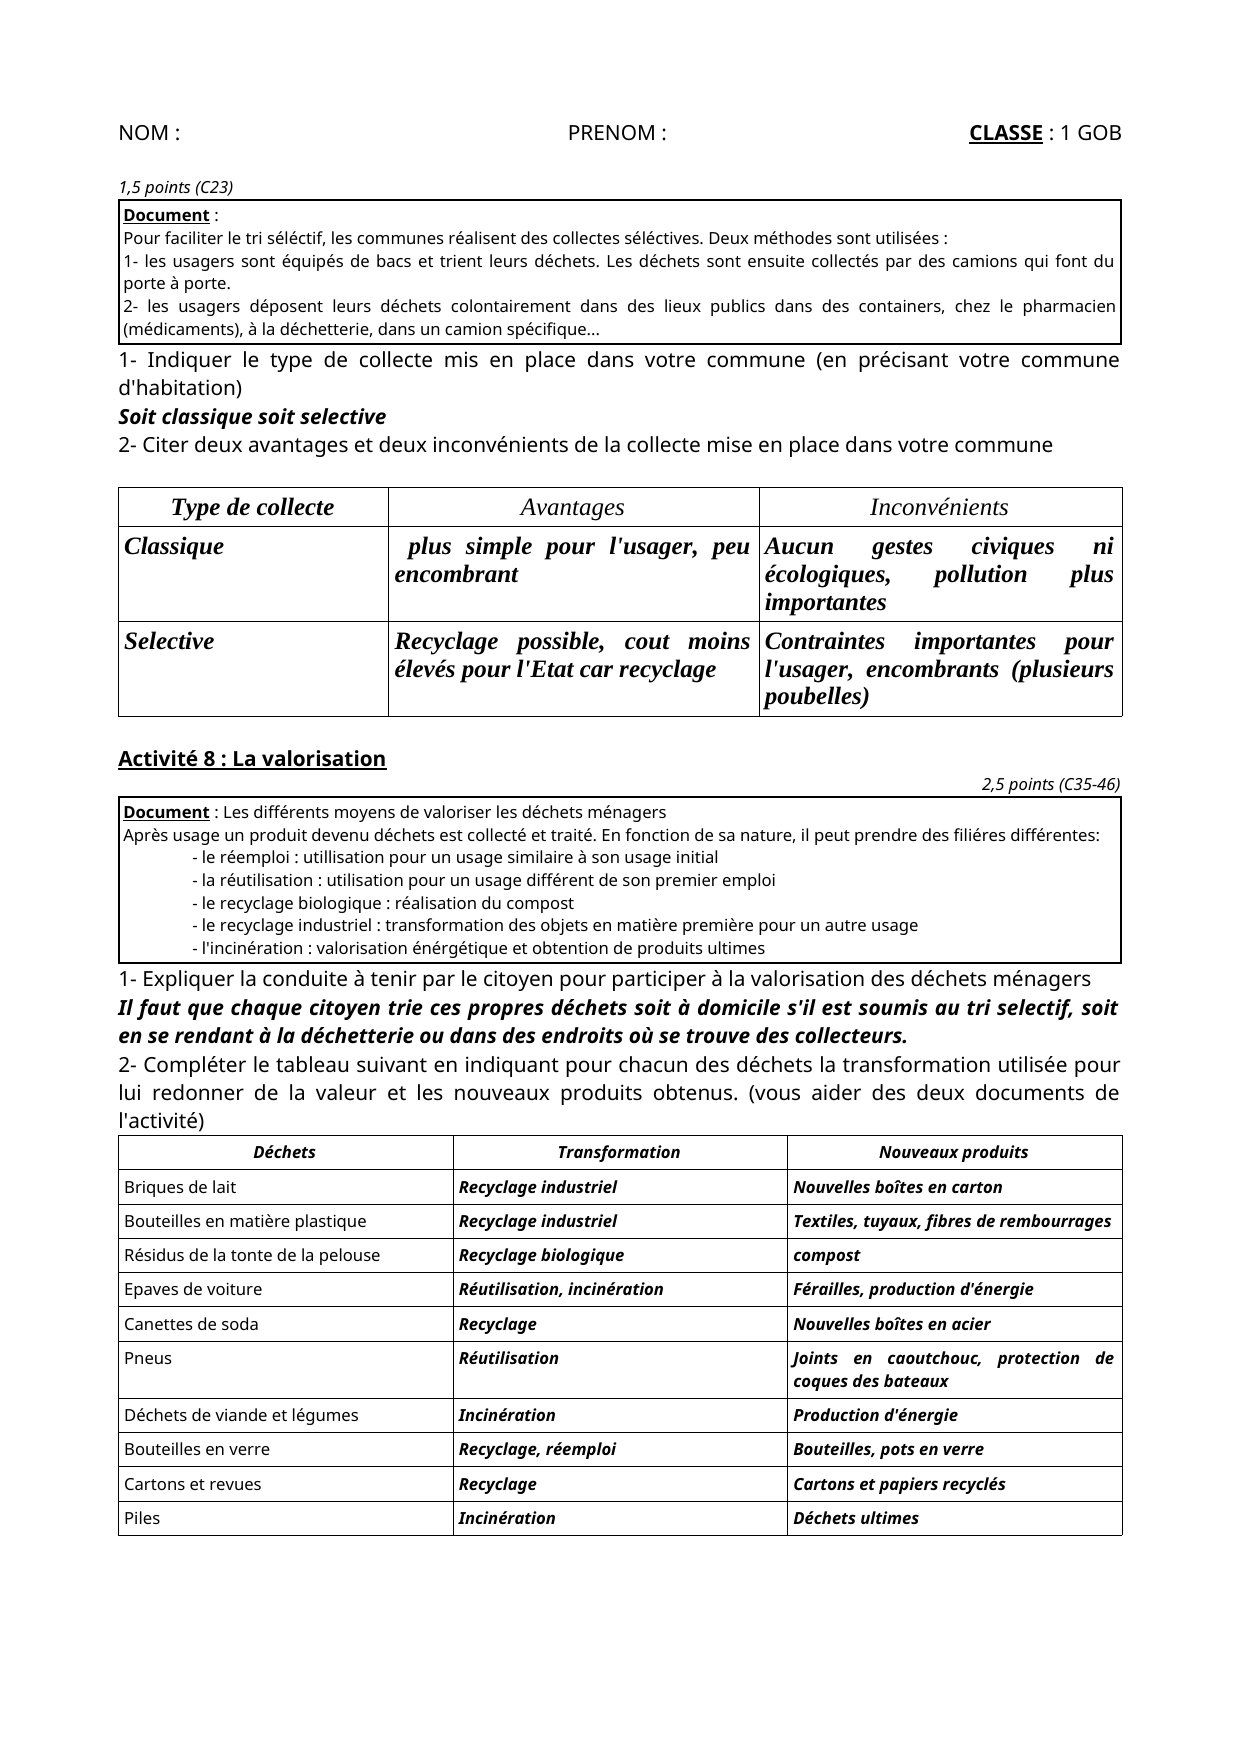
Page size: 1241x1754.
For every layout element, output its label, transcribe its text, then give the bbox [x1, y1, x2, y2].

table_cell Bouteilles, pots en verre [788, 1433, 1122, 1466]
table_header Transformation [454, 1136, 787, 1169]
table_cell Classique [119, 527, 388, 621]
table_cell Recyclage, réemploi [454, 1433, 787, 1466]
text 1- les usagers sont équipés de bacs et trient leurs déchets. Les déchets sont ensuite collectés par des camions qui font du porte à porte. [120, 244, 1120, 289]
table_header Avantages [389, 488, 759, 526]
text 2- Citer deux avantages et deux inconvénients de la collecte mise en place dans votre commune [118, 430, 1122, 459]
text 2- les usagers déposent leurs déchets colontairement dans des lieux publics dans des containers, chez le pharmacien (médicaments), à la déchetterie, dans un camion spécifique... [120, 289, 1120, 343]
text Pour faciliter le tri séléctif, les communes réalisent des collectes séléctives. Deux méthodes sont utilisées : [120, 221, 1120, 244]
table_cell Cartons et papiers recyclés [788, 1467, 1122, 1501]
table_cell Production d'énergie [788, 1399, 1122, 1432]
table_cell Recyclage [454, 1467, 787, 1501]
text Il faut que chaque citoyen trie ces propres déchets soit à domicile s'il est soumis au tri selectif, soit en se rendant à la déchetterie ou dans des endroits où se trouve des collecteurs. [118, 993, 1122, 1050]
table_cell Incinération [454, 1502, 787, 1535]
table_cell Selective [119, 622, 388, 716]
text 1,5 points (C23) [118, 176, 1122, 199]
table_cell Bouteilles en matière plastique [119, 1205, 453, 1238]
table_cell Recyclage biologique [454, 1239, 787, 1272]
text Soit classique soit selective [118, 402, 1122, 430]
text - le recyclage biologique : réalisation du compost [120, 886, 1120, 909]
table_header Déchets [119, 1136, 453, 1169]
text Après usage un produit devenu déchets est collecté et traité. En fonction de sa nature, il peut prendre des filiéres différentes: [120, 818, 1120, 841]
text 1- Expliquer la conduite à tenir par le citoyen pour participer à la valorisation des déchets ménagers [118, 964, 1122, 993]
table_cell Epaves de voiture [119, 1273, 453, 1306]
text Activité 8 : La valorisation [118, 744, 1122, 773]
table_cell Déchets ultimes [788, 1502, 1122, 1535]
table_cell Férailles, production d'énergie [788, 1273, 1122, 1306]
table_cell Canettes de soda [119, 1307, 453, 1341]
table_cell Aucun gestes civiques ni écologiques, pollution plus importantes [760, 527, 1122, 621]
table_cell Réutilisation [454, 1342, 787, 1398]
table_cell Déchets de viande et légumes [119, 1399, 453, 1432]
table_cell Pneus [119, 1342, 453, 1398]
table_header Inconvénients [760, 488, 1122, 526]
table_cell Recyclage [454, 1307, 787, 1341]
table_cell Réutilisation, incinération [454, 1273, 787, 1306]
table_header Type de collecte [119, 488, 388, 526]
table_cell Contraintes importantes pour l'usager, encombrants (plusieurs poubelles) [760, 622, 1122, 716]
text - le réemploi : utillisation pour un usage similaire à son usage initial [120, 841, 1120, 864]
table_cell Nouvelles boîtes en carton [788, 1170, 1122, 1204]
table_header Nouveaux produits [788, 1136, 1122, 1169]
table_cell Recyclage industriel [454, 1205, 787, 1238]
table_cell Briques de lait [119, 1170, 453, 1204]
text 2,5 points (C35-46) [118, 773, 1122, 796]
table_cell Piles [119, 1502, 453, 1535]
table_cell Résidus de la tonte de la pelouse [119, 1239, 453, 1272]
text - le recyclage industriel : transformation des objets en matière première pour un autre usage [120, 909, 1120, 932]
table_cell Textiles, tuyaux, fibres de rembourrages [788, 1205, 1122, 1238]
table_cell Recyclage possible, cout moins élevés pour l'Etat car recyclage [389, 622, 759, 716]
text Document : Les différents moyens de valoriser les déchets ménagers [120, 798, 1120, 818]
text Document : [120, 201, 1120, 221]
table_cell Cartons et revues [119, 1467, 453, 1501]
table_cell Joints en caoutchouc, protection de coques des bateaux [788, 1342, 1122, 1398]
text 2- Compléter le tableau suivant en indiquant pour chacun des déchets la transformation utilisée pour lui redonner de la valeur et les nouveaux produits obtenus. (vous aider des deux documents de l'activité) [118, 1050, 1122, 1135]
table_cell Incinération [454, 1399, 787, 1432]
text - l'incinération : valorisation énérgétique et obtention de produits ultimes [120, 932, 1120, 962]
table_cell plus simple pour l'usager, peu encombrant [389, 527, 759, 621]
table_cell compost [788, 1239, 1122, 1272]
table_cell Bouteilles en verre [119, 1433, 453, 1466]
text 1- Indiquer le type de collecte mis en place dans votre commune (en précisant votre commune d'habitation) [118, 345, 1122, 402]
table_cell Nouvelles boîtes en acier [788, 1307, 1122, 1341]
table_cell Recyclage industriel [454, 1170, 787, 1204]
text - la réutilisation : utilisation pour un usage différent de son premier emploi [120, 864, 1120, 886]
